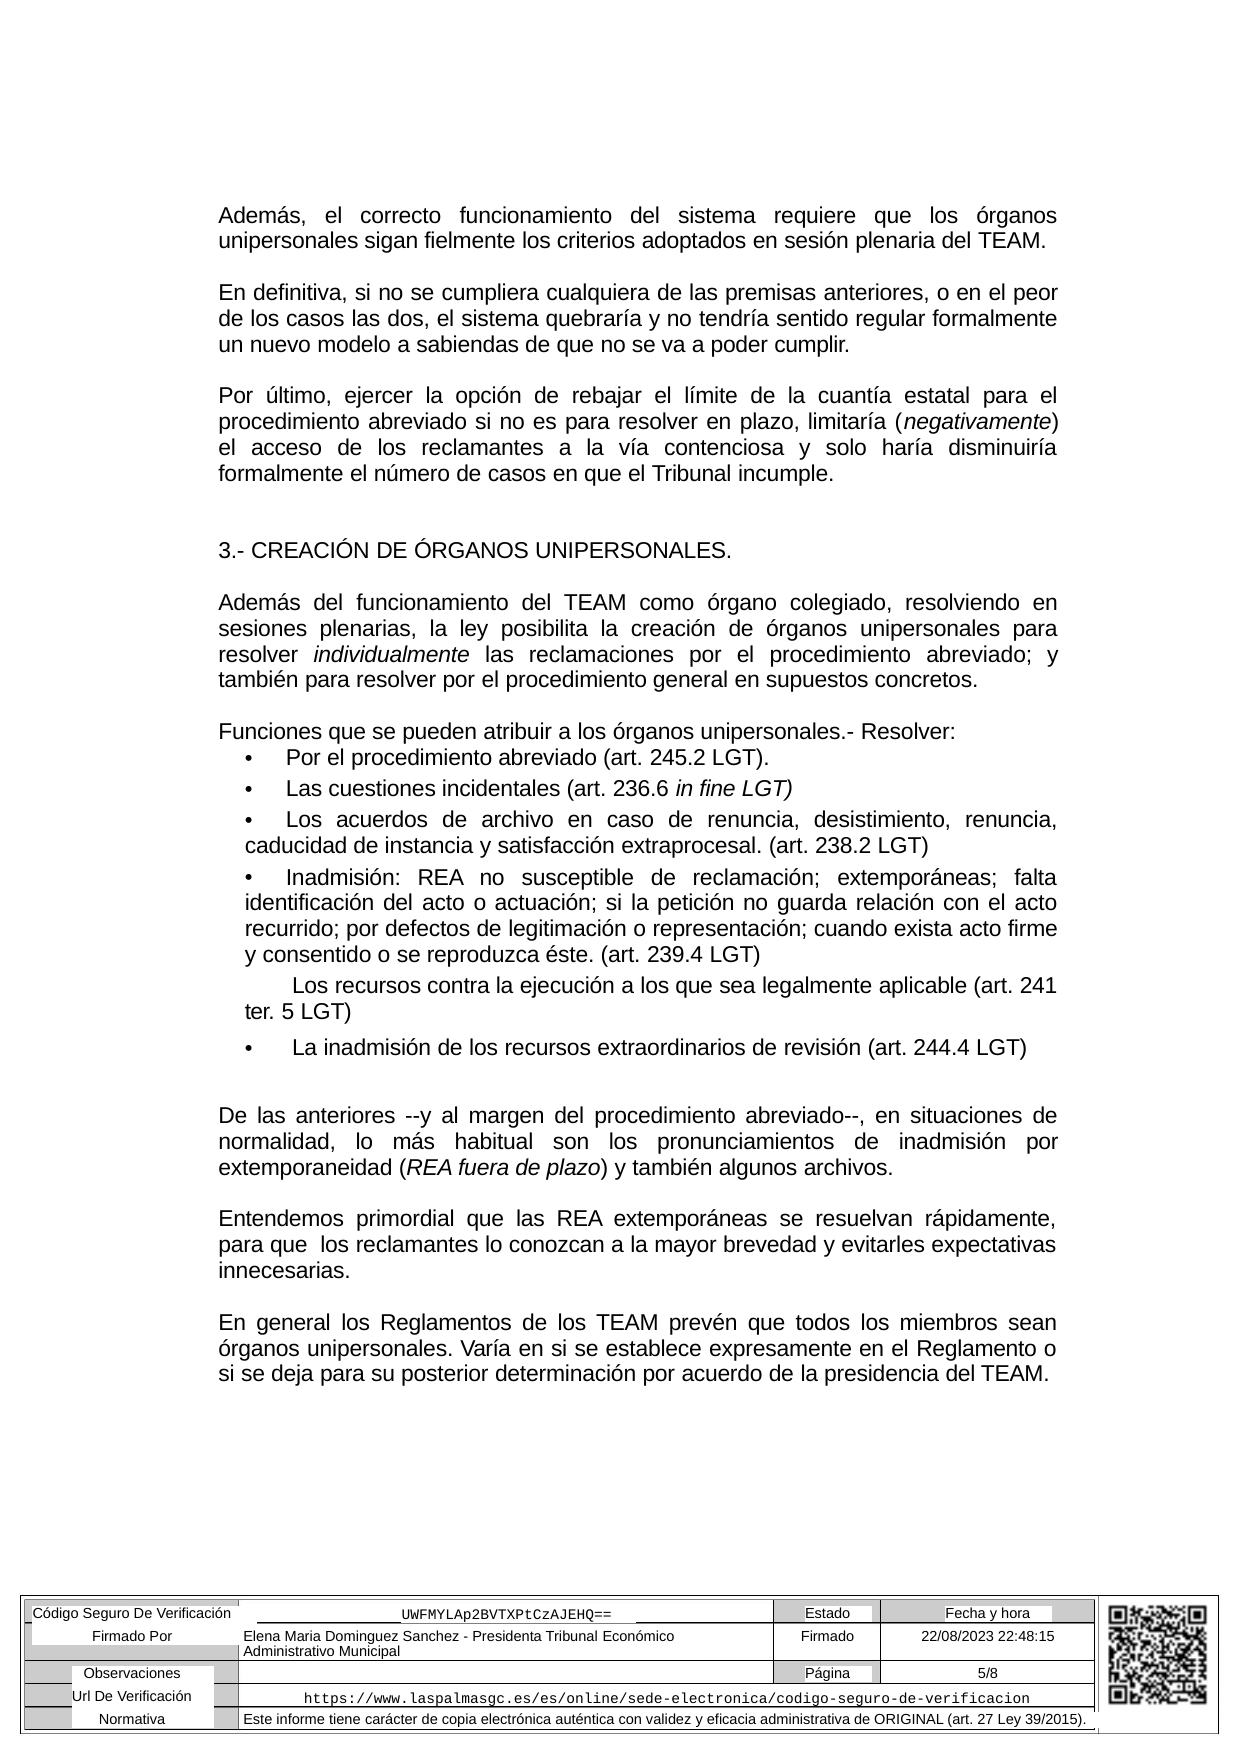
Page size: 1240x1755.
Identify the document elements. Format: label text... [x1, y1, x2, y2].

text 3 [218, 539, 231, 564]
text innecesarias. [218, 1258, 1078, 1284]
text Por último, ejercer la opción de rebajar el límite de la cuantía estatal para el [218, 384, 1080, 409]
text La inadmisión de los recursos extraordinarios de revisión (art. 244.4 LGT) [292, 1036, 1048, 1061]
text • [244, 1041, 278, 1061]
text https://www.laspalmasgc.es/es/online/sede-electronica/codigo-seguro-de-verificacion [304, 1690, 1055, 1706]
text 5/8 [978, 1666, 1020, 1682]
text Las cuestiones incidentales (art. 236.6 in fine LGT) [286, 777, 817, 802]
text si se deja para su posterior determinación por acuerdo de la presidencia del TEAM. [218, 1362, 1079, 1387]
text Normativa [99, 1712, 214, 1728]
text Fecha y hora [945, 1606, 1052, 1622]
text • [244, 781, 278, 802]
text Administrativo Municipal [243, 1645, 700, 1659]
text Elena Maria Dominguez Sanchez - Presidenta Tribunal Económico [243, 1628, 700, 1645]
text Observaciones [83, 1666, 214, 1682]
text De las anteriores --y al margen del procedimiento abreviado--, en situaciones de [218, 1103, 1079, 1129]
text Los recursos contra la ejecución a los que sea legalmente aplicable (art. 241 [292, 973, 1078, 999]
text de los casos las dos, el sistema quebraría y no tendría sentido regular formalmente [218, 306, 1078, 332]
text Página [805, 1666, 872, 1682]
text identificación del acto o actuación; si la petición no guarda relación con el acto [244, 891, 1078, 916]
text • [244, 750, 278, 771]
text .- CREACIÓN DE ÓRGANOS UNIPERSONALES. [231, 539, 755, 564]
text extemporaneidad (REA fuera de plazo) y también algunos archivos. [218, 1155, 1079, 1180]
text Firmado Por [92, 1628, 243, 1645]
text ter. 5 LGT) [244, 999, 1078, 1025]
text Código Seguro De Verificación [32, 1606, 257, 1622]
text también para resolver por el procedimiento general en supuestos concretos. [218, 668, 1080, 693]
text unipersonales sigan fielmente los criterios adoptados en sesión plenaria del TEAM. [218, 229, 1079, 254]
text Funciones que se pueden atribuir a los órganos unipersonales.- Resolver: [218, 719, 977, 744]
text Url De Verificación [72, 1689, 214, 1705]
text Estado [805, 1606, 872, 1622]
text Además, el correcto funcionamiento del sistema requiere que los órganos [218, 203, 1079, 228]
text órganos unipersonales. Varía en si se establece expresamente en el Reglamento o [218, 1336, 1079, 1361]
text • [244, 869, 278, 890]
text Firmado [801, 1628, 876, 1645]
text Este informe tiene carácter de copia electrónica auténtica con validez y eficacia administrativa de ORIGINAL (art. 27 Ley 39/2015). [243, 1712, 1113, 1728]
text Entendemos primordial que las REA extemporáneas se resuelvan rápidamente, [218, 1207, 1078, 1232]
text formalmente el número de casos en que el Tribunal incumple. [218, 461, 1080, 486]
text el acceso de los reclamantes a la vía contenciosa y solo haría disminuiría [218, 436, 1080, 461]
text un nuevo modelo a sabiendas de que no se va a poder cumplir. [218, 332, 1078, 357]
text procedimiento abreviado si no es para resolver en plazo, limitaría (negativamente) [218, 410, 1080, 435]
text sesiones plenarias, la ley posibilita la creación de órganos unipersonales para [218, 616, 1080, 641]
text Los acuerdos de archivo en caso de renuncia, desistimiento, renuncia, [286, 808, 1079, 833]
text recurrido; por defectos de legitimación o representación; cuando exista acto firme [244, 917, 1078, 942]
text 22/08/2023 22:48:15 [921, 1628, 1077, 1645]
text Además del funcionamiento del TEAM como órgano colegiado, resolviendo en [218, 590, 1080, 616]
text Por el procedimiento abreviado (art. 245.2 LGT). [286, 745, 793, 770]
text UWFMYLAp2BVTXPtCzAJEHQ== [401, 1607, 636, 1623]
text para que los reclamantes lo conozcan a la mayor brevedad y evitarles expectativas [218, 1233, 1078, 1258]
text En definitiva, si no se cumpliera cualquiera de las premisas anteriores, o en el peor [218, 281, 1078, 306]
text Inadmisión: REA no susceptible de reclamación; extemporáneas; falta [286, 865, 1079, 890]
text resolver individualmente las reclamaciones por el procedimiento abreviado; y [218, 642, 1080, 667]
text normalidad, lo más habitual son los pronunciamientos de inadmisión por [218, 1129, 1079, 1154]
text y consentido o se reproduzca éste. (art. 239.4 LGT) [244, 942, 1078, 968]
text En general los Reglamentos de los TEAM prevén que todos los miembros sean [218, 1310, 1079, 1335]
text caducidad de instancia y satisfacción extraprocesal. (art. 238.2 LGT) [244, 834, 951, 859]
text • [244, 813, 278, 833]
